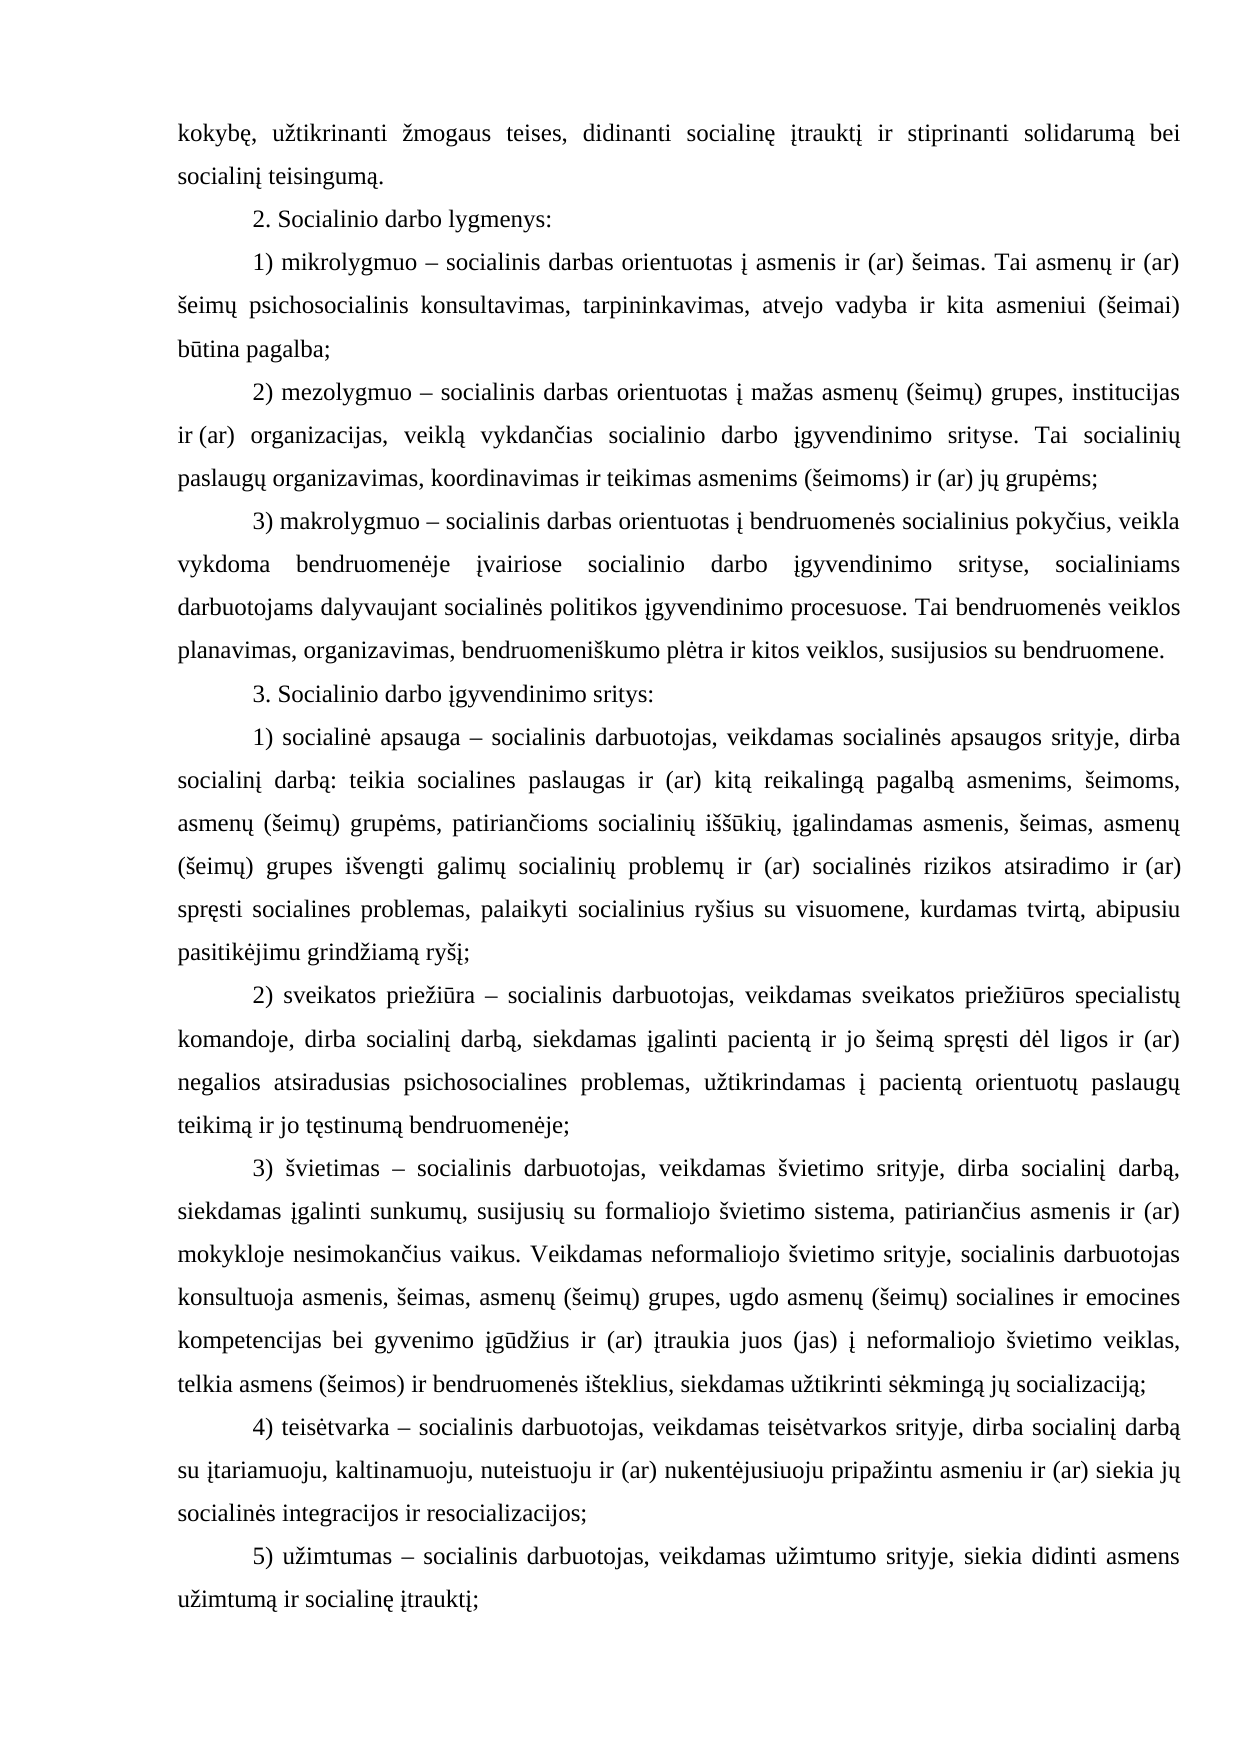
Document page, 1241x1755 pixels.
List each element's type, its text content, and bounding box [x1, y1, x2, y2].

text 2) sveikatos priežiūra – socialinis darbuotojas, veikdamas sveikatos priežiūros specialistų komandoje, dirba socialinį darbą, siekdamas įgalinti pacientą ir jo šeimą spręsti dėl ligos ir (ar) negalios atsiradusias psichosocialines problemas, užtikrindamas į pacientą orientuotų paslaugų teikimą ir jo tęstinumą bendruomenėje; [177, 981, 1181, 1139]
text 1) mikrolygmuo – socialinis darbas orientuotas į asmenis ir (ar) šeimas. Tai asmenų ir (ar) šeimų psichosocialinis konsultavimas, tarpininkavimas, atvejo vadyba ir kita asmeniui (šeimai) būtina pagalba; [177, 247, 1181, 362]
text kokybę, užtikrinanti žmogaus teises, didinanti socialinę įtrauktį ir stiprinanti solidarumą bei socialinį teisingumą. [177, 118, 1181, 190]
text 1) socialinė apsauga – socialinis darbuotojas, veikdamas socialinės apsaugos srityje, dirba socialinį darbą: teikia socialines paslaugas ir (ar) kitą reikalingą pagalbą asmenims, šeimoms, asmenų (šeimų) grupėms, patiriančioms socialinių iššūkių, įgalindamas asmenis, šeimas, asmenų (šeimų) grupes išvengti galimų socialinių problemų ir (ar) socialinės rizikos atsiradimo ir (ar) spręsti socialines problemas, palaikyti socialinius ryšius su visuomene, kurdamas tvirtą, abipusiu pasitikėjimu grindžiamą ryšį; [177, 722, 1181, 966]
text 5) užimtumas – socialinis darbuotojas, veikdamas užimtumo srityje, siekia didinti asmens užimtumą ir socialinę įtrauktį; [177, 1541, 1181, 1613]
text 4) teisėtvarka – socialinis darbuotojas, veikdamas teisėtvarkos srityje, dirba socialinį darbą su įtariamuoju, kaltinamuoju, nuteistuoju ir (ar) nukentėjusiuoju pripažintu asmeniu ir (ar) siekia jų socialinės integracijos ir resocializacijos; [177, 1412, 1181, 1527]
text 3. Socialinio darbo įgyvendinimo sritys: [177, 679, 1181, 707]
text 3) makrolygmuo – socialinis darbas orientuotas į bendruomenės socialinius pokyčius, veikla vykdoma bendruomenėje įvairiose socialinio darbo įgyvendinimo srityse, socialiniams darbuotojams dalyvaujant socialinės politikos įgyvendinimo procesuose. Tai bendruomenės veiklos planavimas, organizavimas, bendruomeniškumo plėtra ir kitos veiklos, susijusios su bendruomene. [177, 506, 1181, 664]
text 3) švietimas – socialinis darbuotojas, veikdamas švietimo srityje, dirba socialinį darbą, siekdamas įgalinti sunkumų, susijusių su formaliojo švietimo sistema, patiriančius asmenis ir (ar) mokykloje nesimokančius vaikus. Veikdamas neformaliojo švietimo srityje, socialinis darbuotojas konsultuoja asmenis, šeimas, asmenų (šeimų) grupes, ugdo asmenų (šeimų) socialines ir emocines kompetencijas bei gyvenimo įgūdžius ir (ar) įtraukia juos (jas) į neformaliojo švietimo veiklas, telkia asmens (šeimos) ir bendruomenės išteklius, siekdamas užtikrinti sėkmingą jų socializaciją; [177, 1153, 1181, 1397]
text 2. Socialinio darbo lygmenys: [177, 204, 1181, 233]
text 2) mezolygmuo – socialinis darbas orientuotas į mažas asmenų (šeimų) grupes, institucijas ir (ar) organizacijas, veiklą vykdančias socialinio darbo įgyvendinimo srityse. Tai socialinių paslaugų organizavimas, koordinavimas ir teikimas asmenims (šeimoms) ir (ar) jų grupėms; [177, 377, 1181, 492]
